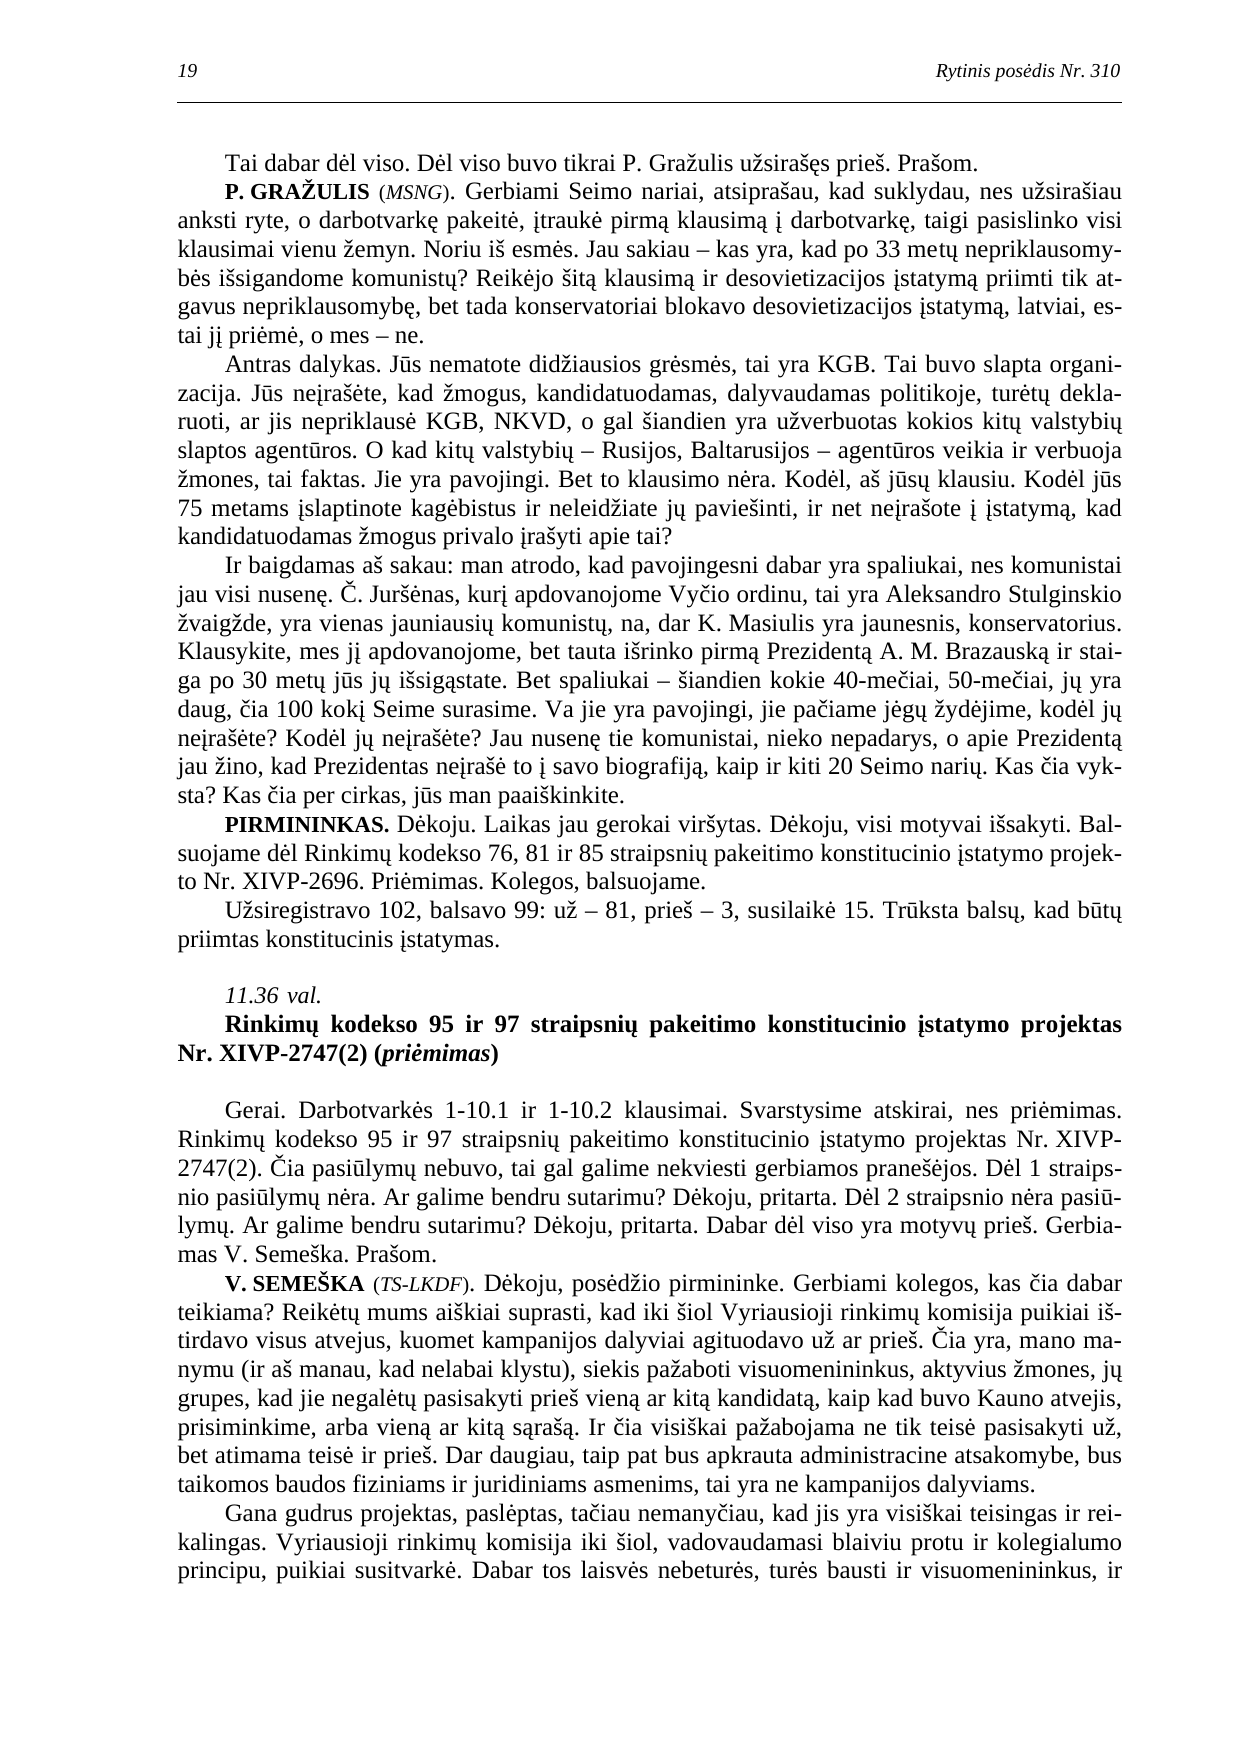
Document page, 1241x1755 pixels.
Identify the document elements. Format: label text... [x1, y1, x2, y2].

text Tai da­bar dėl vi­so. Dėl vi­so bu­vo tik­rai P. Gra­žu­lis už­si­ra­šęs prieš. Pra­šom. [177, 148, 1122, 176]
text V. SEMEŠKA (TS-LKDF). Dė­ko­ju, po­sė­džio pir­mi­nin­ke. Ger­bia­mi ko­le­gos, kas čia da­bar tei­kia­ma? Rei­kė­tų mums aiš­kiai su­pras­ti, kad iki šiol Vy­riau­sio­ji rin­ki­mų ko­mi­si­ja pui­kiai iš­tir­da­vo vi­sus at­ve­jus, kuo­met kam­pa­ni­jos da­ly­viai agi­tuo­da­vo už ar prieš. Čia yra, ma­no ma­ny­mu (ir aš ma­nau, kad ne­la­bai klys­tu), sie­kis pa­ža­bo­ti vi­suo­me­ni­nin­kus, ak­ty­vius žmo­nes, jų gru­pes, kad jie ne­ga­lė­tų pa­si­sa­ky­ti prieš vie­ną ar ki­tą kan­di­da­tą, kaip kad bu­vo Kau­no at­ve­jis, pri­si­min­ki­me, ar­ba vie­ną ar ki­tą są­ra­šą. Ir čia vi­siš­kai pa­ža­bo­ja­ma ne tik tei­sė pa­si­sa­ky­ti už, bet at­ima­ma tei­sė ir prieš. Dar dau­giau, taip pat bus ap­krau­ta ad­mi­nist­ra­ci­ne at­sa­ko­my­be, bus tai­ko­mos bau­dos fi­zi­niams ir ju­ri­di­niams as­me­nims, tai yra ne kam­pa­ni­jos da­ly­viams. [177, 1268, 1122, 1498]
text 11.36 val. [224, 981, 1122, 1009]
text Ga­na gud­rus pro­jek­tas, pa­slėp­tas, ta­čiau ne­ma­ny­čiau, kad jis yra vi­siš­kai tei­sin­gas ir rei­ka­lin­gas. Vy­riau­sio­ji rin­ki­mų ko­mi­si­ja iki šiol, va­do­vau­da­ma­si blai­viu pro­tu ir ko­le­gia­lu­mo prin­ci­pu, pui­kiai su­si­tvar­kė. Da­bar tos lais­vės ne­be­tu­rės, tu­rės baus­ti ir vi­suo­me­ni­nin­kus, ir [177, 1498, 1122, 1584]
text Ant­ras da­ly­kas. Jūs ne­ma­to­te di­džiau­sios grės­mės, tai yra KGB. Tai bu­vo slap­ta or­ga­ni­za­ci­ja. Jūs ne­įra­šė­te, kad žmo­gus, kan­di­da­tuo­da­mas, da­ly­vau­da­mas po­li­ti­ko­je, tu­rė­tų de­kla­ruo­ti, ar jis ne­pri­klau­sė KGB, NKVD, o gal šian­dien yra už­ver­buo­tas ko­kios ki­tų vals­ty­bių slap­tos agen­tū­ros. O kad ki­tų vals­ty­bių – Ru­si­jos, Bal­ta­ru­si­jos – agen­tū­ros vei­kia ir ver­buo­ja žmo­nes, tai fak­tas. Jie yra pa­vo­jin­gi. Bet to klau­si­mo nė­ra. Ko­dėl, aš jū­sų klau­siu. Ko­dėl jūs 75 me­tams įslap­ti­no­te ka­gė­bis­tus ir ne­lei­džia­te jų pa­vie­šin­ti, ir net ne­įra­šo­te į įsta­ty­mą, kad kan­di­da­tuo­da­mas žmo­gus pri­va­lo įra­šy­ti apie tai? [177, 349, 1122, 550]
text Už­si­re­gist­ra­vo 102, bal­sa­vo 99: už – 81, prieš – 3, su­si­lai­kė 15. Trūks­ta bal­sų, kad bū­tų pri­im­tas kon­sti­tu­ci­nis įsta­ty­mas. [177, 895, 1122, 953]
text PIRMININKAS. Dė­ko­ju. Lai­kas jau ge­ro­kai vir­šy­tas. Dė­ko­ju, vi­si mo­ty­vai iš­sa­ky­ti. Bal­suo­ja­me dėl Rin­ki­mų ko­dek­so 76, 81 ir 85 straips­nių pa­kei­ti­mo kon­sti­tu­ci­nio įsta­ty­mo pro­jek­to Nr. XIVP-2696. Pri­ėmi­mas. Ko­le­gos, bal­suo­ja­me. [177, 809, 1122, 895]
text P. GRAŽULIS (MSNG). Ger­bia­mi Sei­mo na­riai, at­si­pra­šau, kad su­kly­dau, nes už­si­ra­šiau anks­ti ry­te, o dar­bo­tvarkę pa­kei­tė, įtrau­kė pir­mą klau­si­mą į dar­bo­tvarkę, tai­gi pa­si­slin­ko vi­si klau­si­mai vie­nu že­myn. No­riu iš es­mės. Jau sa­kiau – kas yra, kad po 33 me­tų ne­pri­klau­so­my­bės iš­si­gan­do­me ko­mu­nis­tų? Rei­kė­jo ši­tą klau­si­mą ir de­so­vie­ti­za­ci­jos įsta­ty­mą pri­im­ti tik at­ga­vus ne­pri­klau­so­my­bę, bet ta­da kon­ser­va­to­riai blo­ka­vo de­so­vie­ti­za­ci­jos įsta­ty­mą, lat­viai, es­tai jį pri­ėmė, o mes – ne. [177, 176, 1122, 349]
text Ir baig­da­mas aš sa­kau: man at­ro­do, kad pa­vo­jin­ges­ni da­bar yra spa­liu­kai, nes ko­mu­nis­tai jau vi­si nu­se­nę. Č. Jur­šė­nas, ku­rį ap­do­va­no­jo­me Vy­čio or­di­nu, tai yra Alek­san­dro Stul­gins­kio žvaigž­de, yra vie­nas jau­niau­sių ko­mu­nis­tų, na, dar K. Ma­siu­lis yra jau­nes­nis, kon­ser­va­to­rius. Klau­sy­ki­te, mes jį ap­do­va­no­jo­me, bet tau­ta iš­rin­ko pir­mą Pre­zi­den­tą A. M. Bra­zaus­ką ir stai­ga po 30 me­tų jūs jų iš­si­gąs­ta­te. Bet spa­liu­kai – šian­dien ko­kie 40-me­čiai, 50-me­čiai, jų yra daug, čia 100 ko­kį Sei­me su­ra­si­me. Va jie yra pa­vo­jin­gi, jie pa­čia­me jė­gų žy­dė­ji­me, ko­dėl jų ne­įra­šė­te? Ko­dėl jų ne­įra­šė­te? Jau nu­se­nę tie ko­mu­nis­tai, nie­ko ne­pa­da­rys, o apie Pre­zi­den­tą jau ži­no, kad Pre­zi­den­tas ne­įra­šė to į sa­vo biog­ra­fi­ją, kaip ir ki­ti 20 Sei­mo na­rių. Kas čia vyk­s­ta? Kas čia per cir­kas, jūs man pa­aiš­kin­ki­te. [177, 550, 1122, 809]
text Rin­ki­mų ko­dek­so 95 ir 97 straips­nių pa­kei­ti­mo kon­sti­tu­ci­nio įsta­ty­mo pro­jek­tas Nr. XIVP-2747(2) (pri­ėmi­mas) [177, 1009, 1122, 1067]
text Ge­rai. Dar­bo­tvarkės 1-10.1 ir 1-10.2 klau­si­mai. Svars­ty­si­me at­ski­rai, nes pri­ėmi­mas. Rin­ki­mų ko­dek­so 95 ir 97 straips­nių pa­kei­ti­mo kon­sti­tu­ci­nio įsta­ty­mo pro­jek­tas Nr. XIVP-2747(2). Čia pa­siū­ly­mų ne­bu­vo, tai gal ga­li­me ne­kvies­ti ger­bia­mos pra­ne­šė­jos. Dėl 1 straips­nio pa­siū­ly­mų nė­ra. Ar ga­li­me ben­dru su­ta­ri­mu? Dė­ko­ju, pri­tar­ta. Dėl 2 straips­nio nė­ra pa­siū­ly­mų. Ar ga­li­me ben­dru su­ta­ri­mu? Dė­ko­ju, pri­tar­ta. Da­bar dėl vi­so yra mo­ty­vų prieš. Ger­bia­mas V. Se­meš­ka. Pra­šom. [177, 1095, 1122, 1268]
